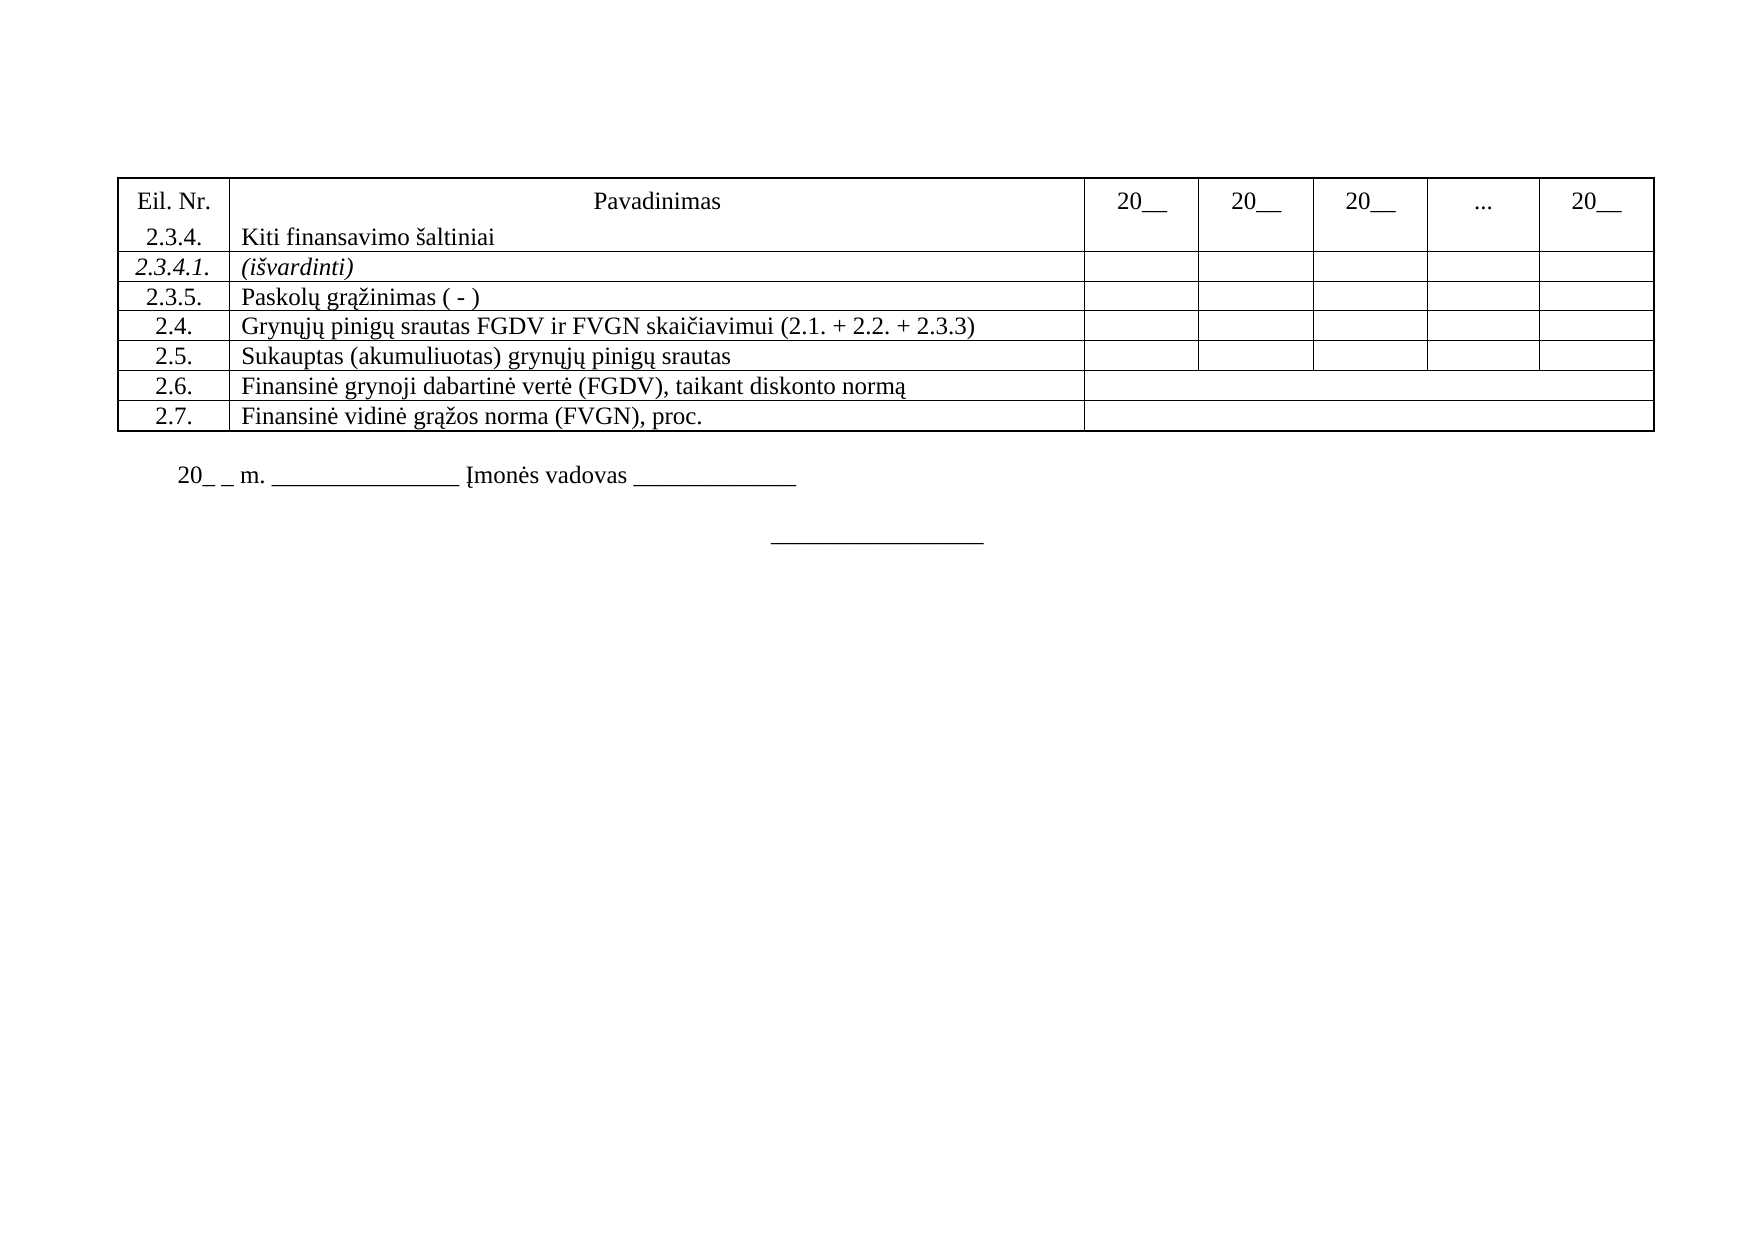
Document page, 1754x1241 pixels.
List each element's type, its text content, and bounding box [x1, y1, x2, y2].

table_cell 2.3.4. [119, 221, 229, 251]
table_cell [1085, 311, 1198, 340]
table_header 20__ [1314, 179, 1427, 221]
table_cell [1085, 252, 1198, 281]
table_header ... [1428, 179, 1539, 221]
table_cell (išvardinti) [230, 252, 1084, 281]
table_cell [1314, 341, 1427, 370]
table_cell [1428, 341, 1539, 370]
table_cell [1085, 371, 1653, 400]
table_cell [1540, 221, 1653, 251]
table_header 20__ [1199, 179, 1313, 221]
table_cell Kiti finansavimo šaltiniai [230, 221, 1084, 251]
text 20_ _ m. _______________ Įmonės vadovas _____________ [118, 460, 1636, 489]
table_cell [1085, 282, 1198, 310]
table_header Eil. Nr. [119, 179, 229, 221]
table_cell 2.7. [119, 401, 229, 429]
text _________________ [118, 518, 1636, 547]
table_cell 2.4. [119, 311, 229, 340]
table_cell [1428, 221, 1539, 251]
table_cell Grynųjų pinigų srautas FGDV ir FVGN skaičiavimui (2.1. + 2.2. + 2.3.3) [230, 311, 1084, 340]
table_cell Sukauptas (akumuliuotas) grynųjų pinigų srautas [230, 341, 1084, 370]
table_cell [1428, 311, 1539, 340]
table_cell 2.3.5. [119, 282, 229, 310]
table_cell [1199, 311, 1313, 340]
table_cell 2.3.4.1. [119, 252, 229, 281]
table_cell [1199, 341, 1313, 370]
table_cell [1199, 221, 1313, 251]
table_cell [1199, 252, 1313, 281]
table_cell [1540, 311, 1653, 340]
table_cell Paskolų grąžinimas ( - ) [230, 282, 1084, 310]
table_cell Finansinė grynoji dabartinė vertė (FGDV), taikant diskonto normą [230, 371, 1084, 400]
table_cell [1314, 311, 1427, 340]
table_cell [1314, 252, 1427, 281]
table_cell 2.5. [119, 341, 229, 370]
table_cell [1428, 282, 1539, 310]
table_cell [1428, 252, 1539, 281]
table_header 20__ [1085, 179, 1198, 221]
table_cell [1314, 221, 1427, 251]
table_cell [1540, 341, 1653, 370]
table_cell Finansinė vidinė grąžos norma (FVGN), proc. [230, 401, 1084, 429]
table_cell 2.6. [119, 371, 229, 400]
table_header 20__ [1540, 179, 1653, 221]
table_cell [1314, 282, 1427, 310]
table_cell [1085, 401, 1653, 429]
table_header Pavadinimas [230, 179, 1084, 221]
table_cell [1540, 252, 1653, 281]
table_cell [1085, 341, 1198, 370]
table_cell [1085, 221, 1198, 251]
table_cell [1199, 282, 1313, 310]
table_cell [1540, 282, 1653, 310]
